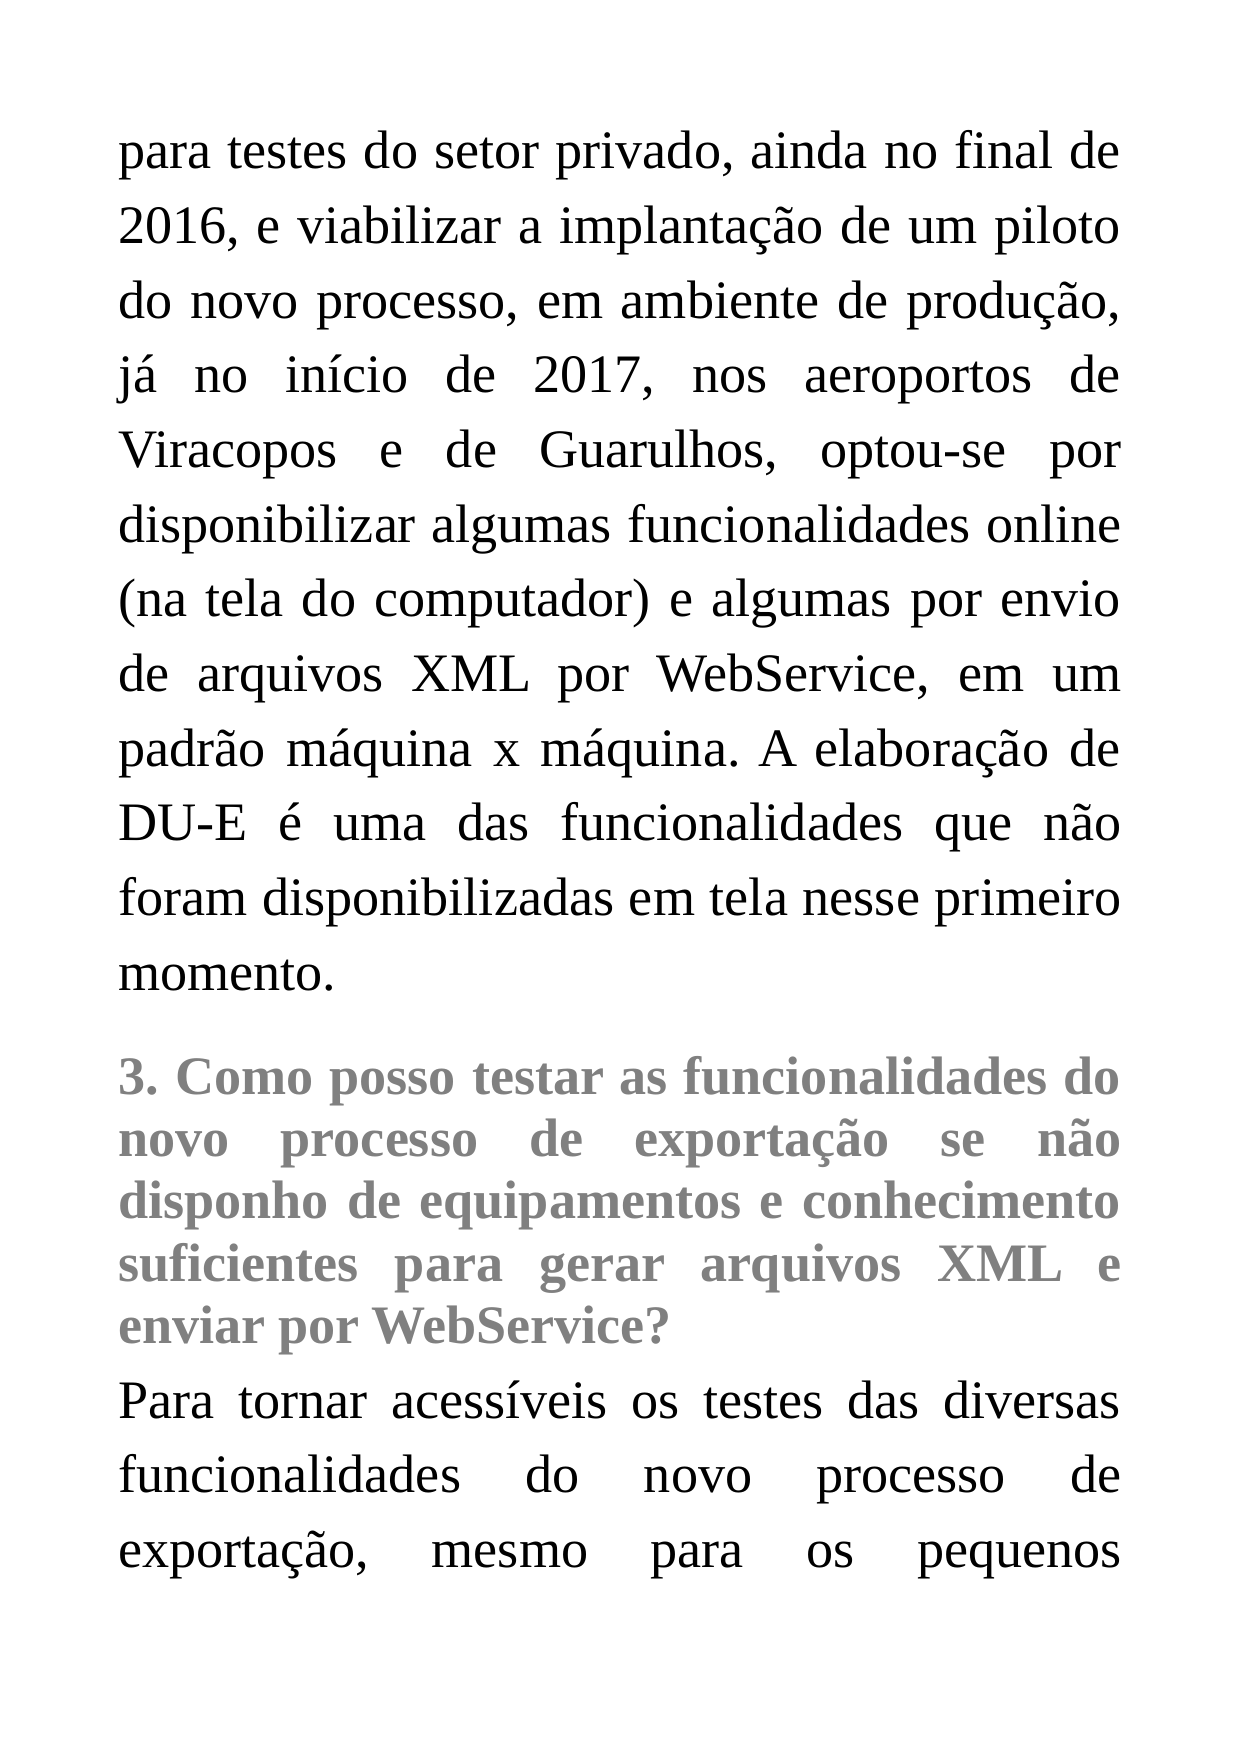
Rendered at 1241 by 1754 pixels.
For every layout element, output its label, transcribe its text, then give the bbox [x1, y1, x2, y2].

subtitle 3. Como posso testar as funcionalidades do novo processo de exportação se não disponho de equipamentos e conhecimento suficientes para gerar arquivos XML e enviar por WebService? [118, 1043, 1122, 1355]
text para testes do setor privado, ainda no final de 2016, e viabilizar a implantação de um piloto do novo processo, em ambiente de produção, já no início de 2017, nos aeroportos de Viracopos e de Guarulhos, optou-se por disponibilizar algumas funcionalidades online (na tela do computador) e algumas por envio de arquivos XML por WebService, em um padrão máquina x máquina. A elaboração de DU-E é uma das funcionalidades que não foram disponibilizadas em tela nesse primeiro momento. [118, 118, 1122, 1002]
text Para tornar acessíveis os testes das diversas funcionalidades do novo processo de exportação, mesmo para os pequenos [118, 1367, 1122, 1579]
